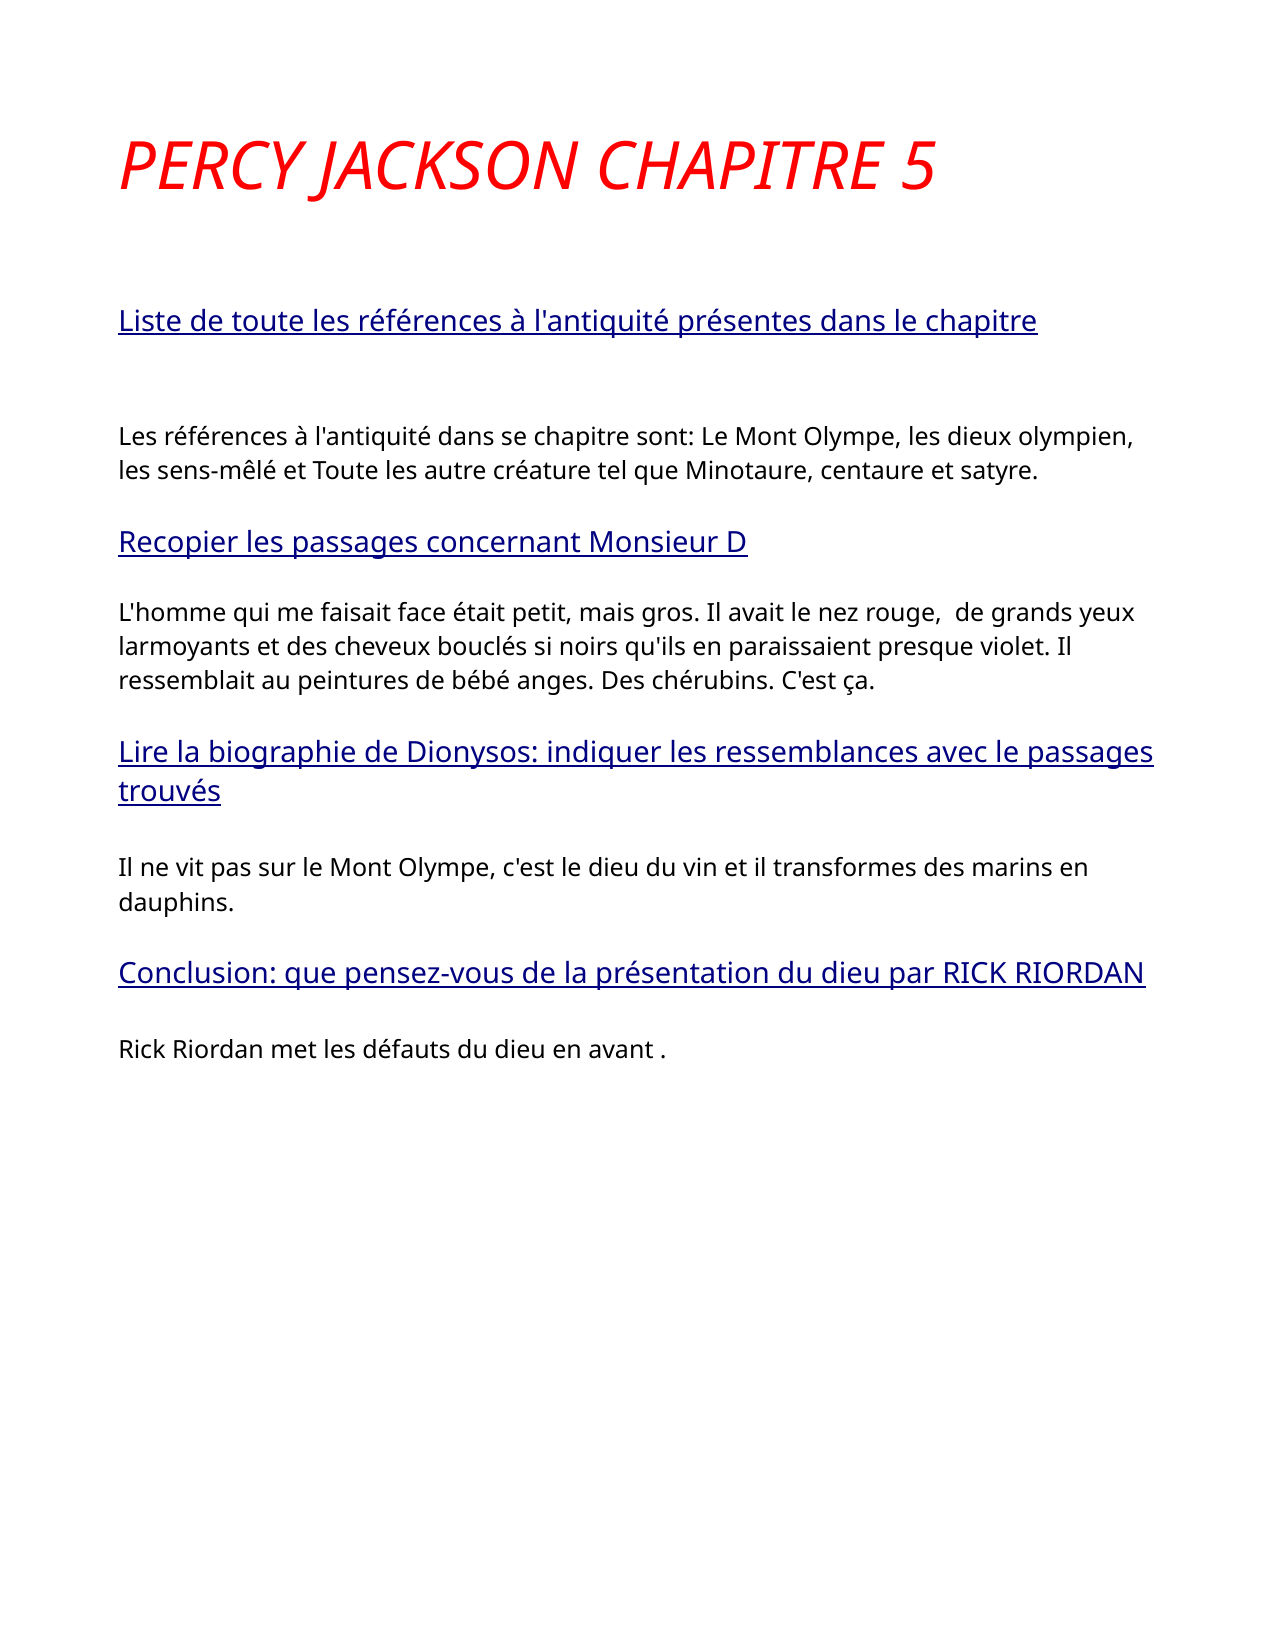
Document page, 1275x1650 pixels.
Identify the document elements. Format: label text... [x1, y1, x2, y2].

text Lire la biographie de Dionysos: indiquer les ressemblances avec le passages trouvés [118, 731, 1157, 810]
text Liste de toute les références à l'antiquité présentes dans le chapitre [118, 300, 1157, 339]
text Les références à l'antiquité dans se chapitre sont: Le Mont Olympe, les dieux olympien, les sens-mêlé et Toute les autre créature tel que Minotaure, centaure et satyre. [118, 419, 1157, 487]
text L'homme qui me faisait face était petit, mais gros. Il avait le nez rouge, de grands yeux larmoyants et des cheveux bouclés si noirs qu'ils en paraissaient presque violet. Il ressemblait au peintures de bébé anges. Des chérubins. C'est ça. [118, 595, 1157, 697]
text Il ne vit pas sur le Mont Olympe, c'est le dieu du vin et il transformes des marins en dauphins. [118, 850, 1157, 918]
text Recopier les passages concernant Monsieur D [118, 521, 1157, 561]
text PERCY JACKSON CHAPITRE 5 [118, 118, 1157, 209]
text Conclusion: que pensez-vous de la présentation du dieu par RICK RIORDAN [118, 952, 1157, 992]
text Rick Riordan met les défauts du dieu en avant . [118, 1032, 1157, 1066]
